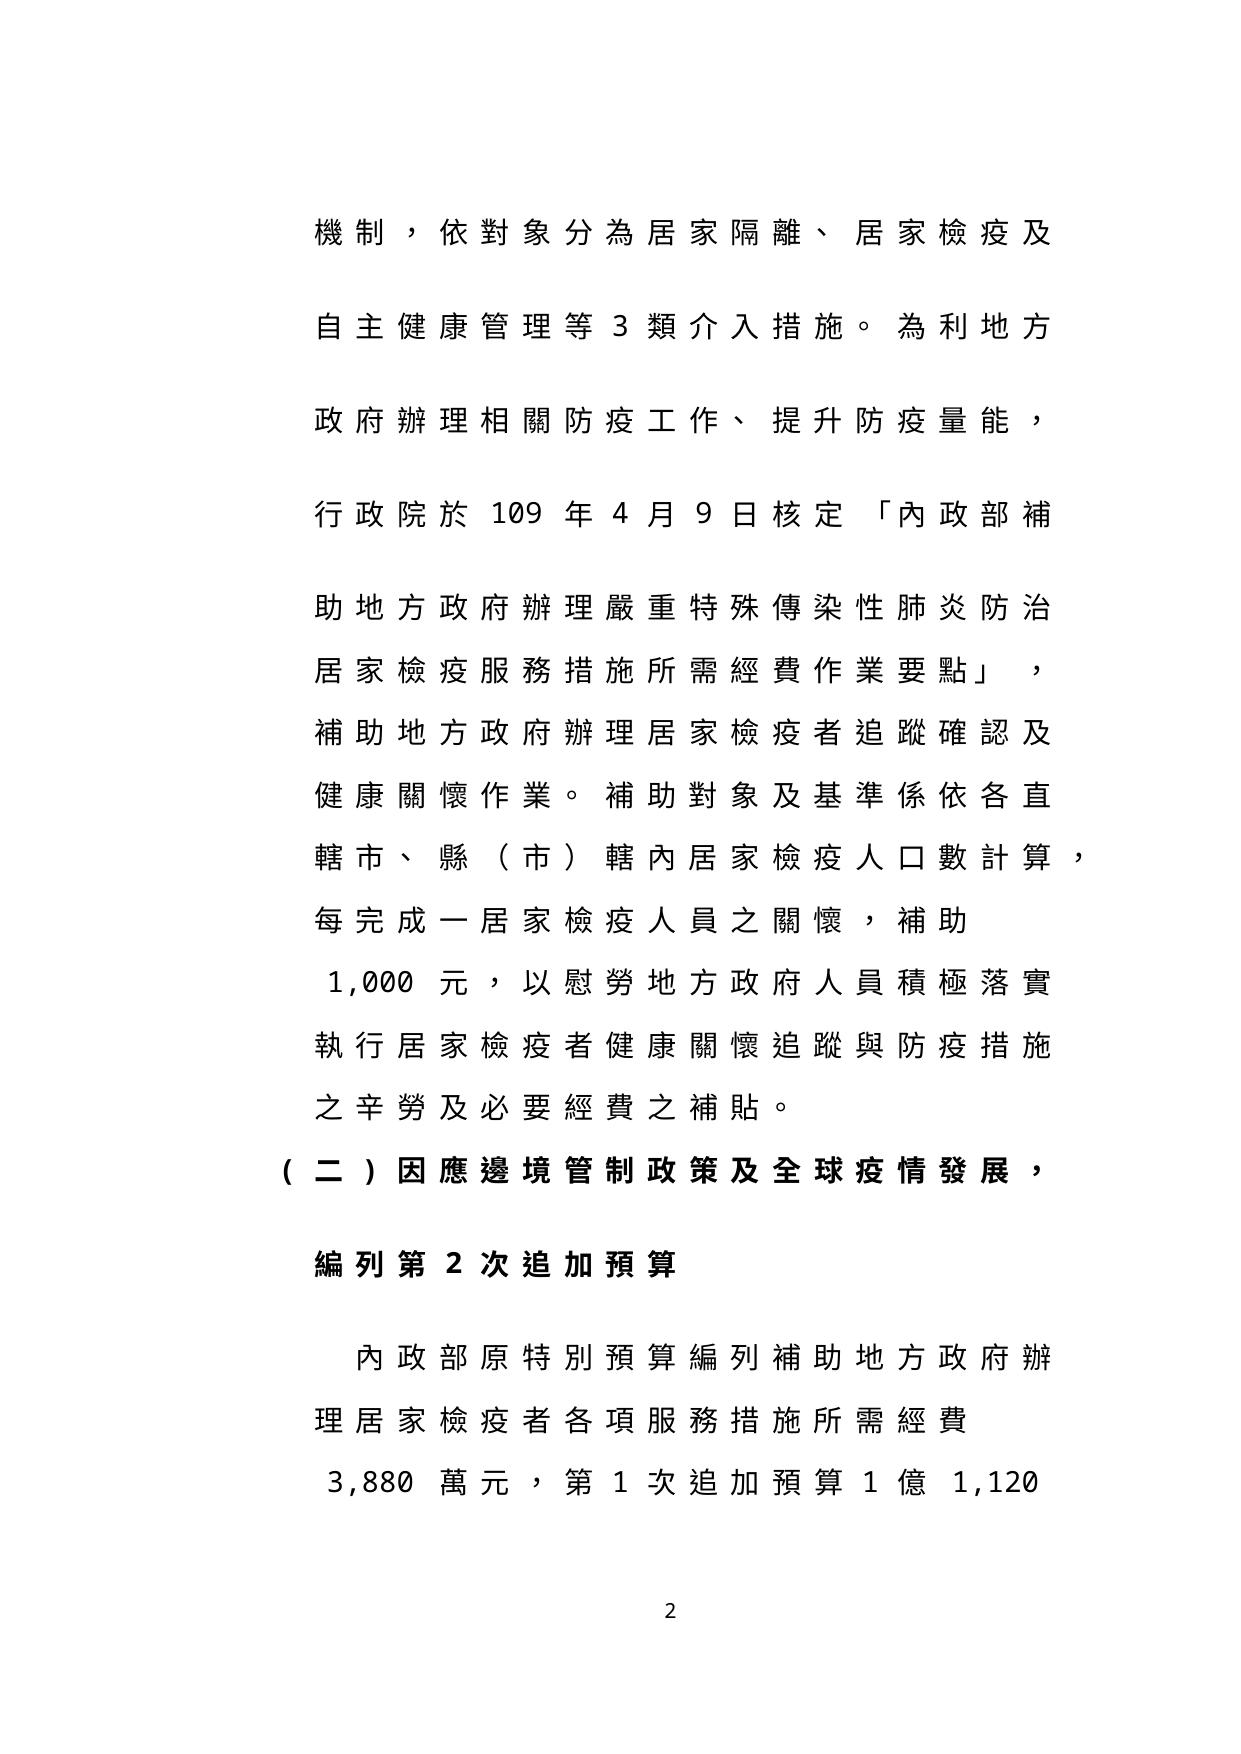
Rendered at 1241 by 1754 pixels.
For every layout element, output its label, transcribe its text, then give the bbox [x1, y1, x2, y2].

text 按中央流行疫情指揮中心（以下簡稱指揮中心）發布之具感染風險民眾追蹤管理機制，依對象分為居家隔離、居家檢疫及自主健康管理等3類介入措施。為利地方政府辦理相關防疫工作、提升防疫量能，行政院於109年4月9日核定「內政部補助地方政府辦理嚴重特殊傳染性肺炎防治居家檢疫服務措施所需經費作業要點」，補助地方政府辦理居家檢疫者追蹤確認及健康關懷作業。補助對象及基準係依各直轄市、縣（市）轄內居家檢疫人口數計算，每完成一居家檢疫人員之關懷，補助1,000元，以慰勞地方政府人員積極落實執行居家檢疫者健康關懷追蹤與防疫措施之辛勞及必要經費之補貼。 [271, 189, 1058, 1127]
text (二)因應邊境管制政策及全球疫情發展，編列第2次追加預算 [242, 1127, 1058, 1314]
text 內政部原特別預算編列補助地方政府辦理居家檢疫者各項服務措施所需經費3,880萬元，第1次追加預算1億1,120萬元，合計1億5,000萬元，109年7月底執行數1億3,437萬6千元，執行率89.58%(詳表1)；另預估各地方政府第1期（109年1-3月）及第2期（109年4-6月）申請辦理居家檢疫補助經費已逾1億5,000萬元(詳表2)，且於109年6月5日逾15萬人，上開預算數已不敷支應。考量近期逐步開放國際經貿活動與特定身分條件者入境，居家檢疫人數呈現成長趨勢，故以109年7月平均單日居家檢疫人數約1,400人，推估未來每日約1,650人，復因居家檢疫逾15萬人之6月5日起算，實施至110年6月底共387日，爰於第2次追加預算編列所需經費約6億3,855萬元(1,650人*387日*1,000元)。 [271, 1314, 1058, 1502]
